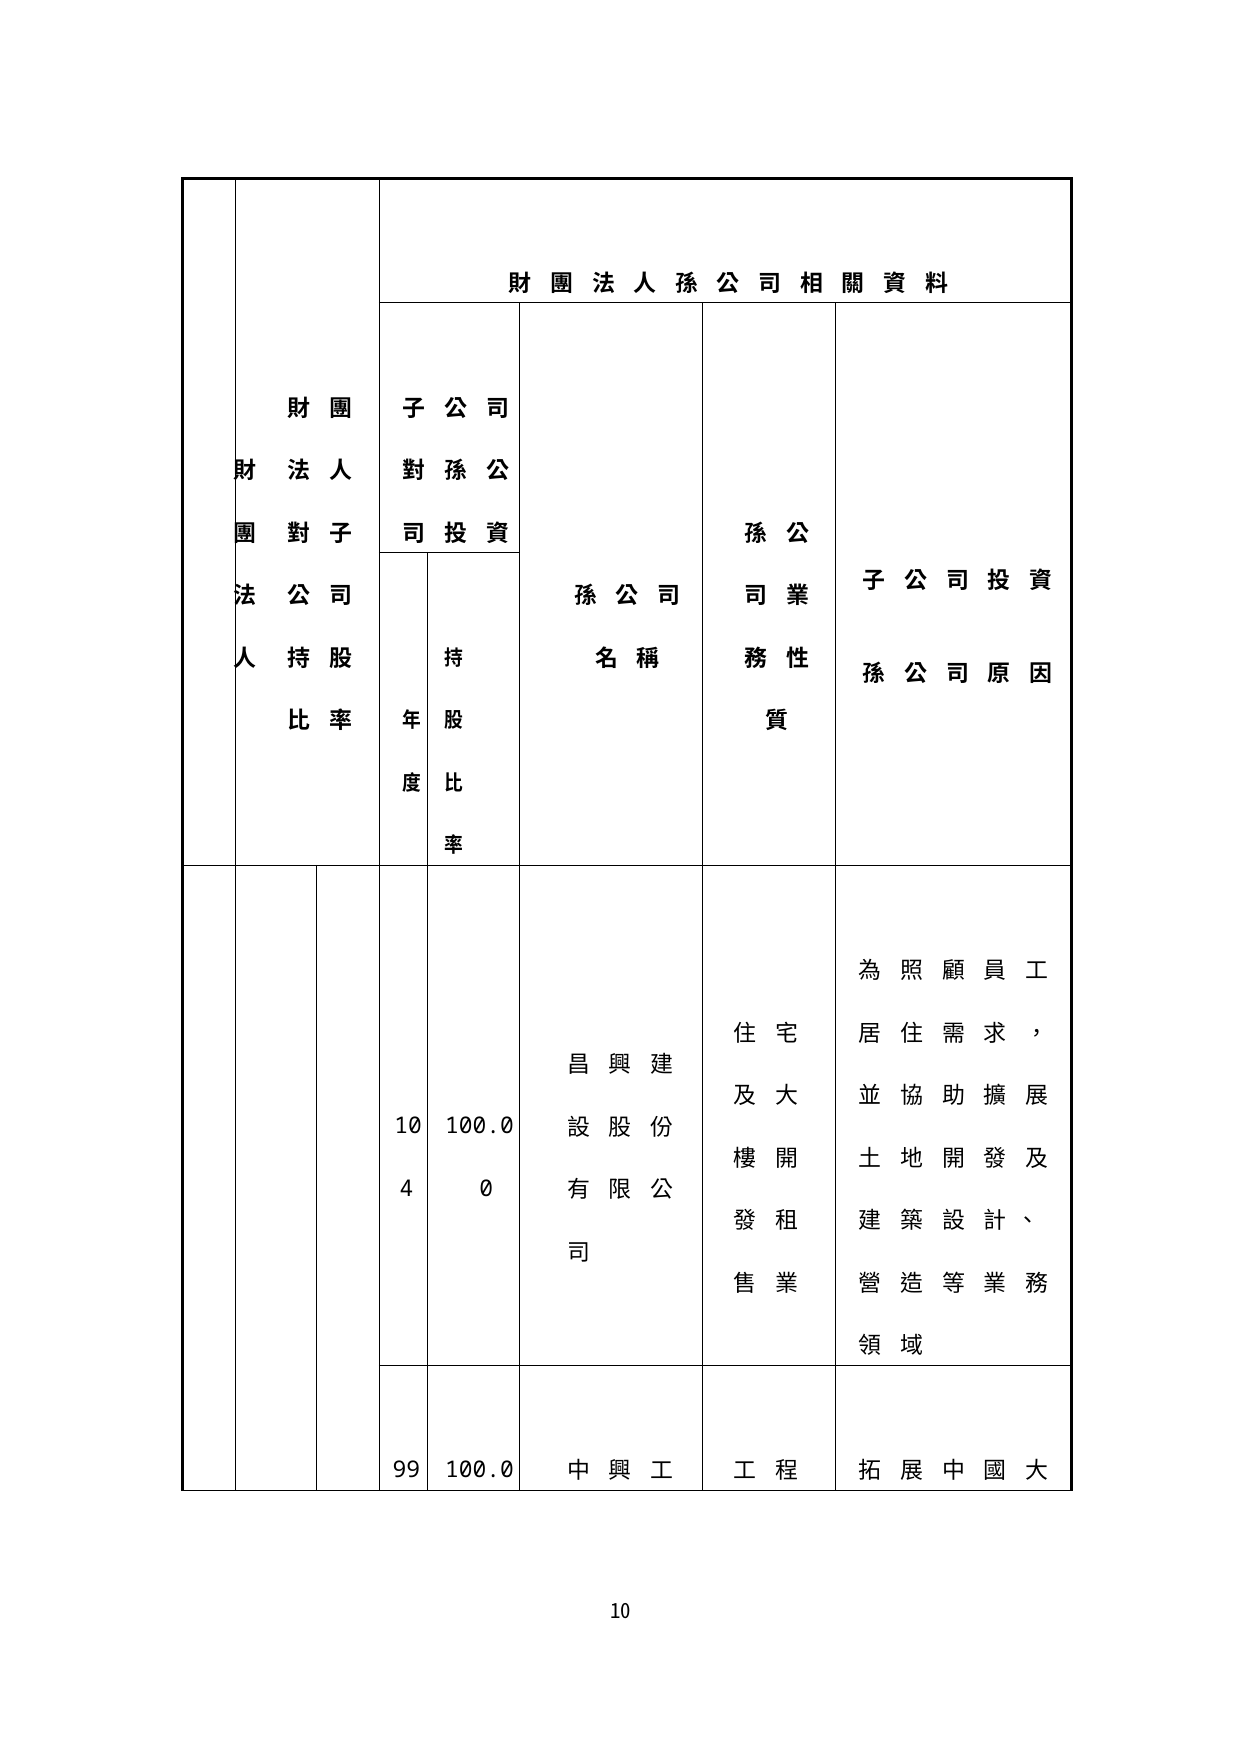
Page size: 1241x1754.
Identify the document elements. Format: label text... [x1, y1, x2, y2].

table_cell 100.00 [428, 866, 519, 1365]
table_cell 100.0 [428, 1366, 519, 1490]
table_cell 工程 [703, 1366, 835, 1490]
table_header 財團法人對子公司持股比率 [236, 180, 379, 865]
table_cell 孫公司名稱 [520, 303, 702, 865]
table_cell 年度 [380, 553, 427, 865]
table_cell 孫公司業務性質 [703, 303, 835, 865]
table_cell 子公司投資 孫公司原因 [836, 303, 1070, 865]
table_cell 中興工 [520, 1366, 702, 1490]
table_cell [236, 866, 316, 1490]
table_cell 持股比率 [428, 553, 519, 865]
table_cell 99 [380, 1366, 427, 1490]
table_cell 昌興建設股份有限公司 [520, 866, 702, 1365]
table_cell 拓展中國大 [836, 1366, 1070, 1490]
table_cell [317, 866, 379, 1490]
table_cell 子公司對孫公司投資 [380, 303, 519, 552]
table_cell 住宅及大樓開發租售業 [703, 866, 835, 1365]
table_cell 中興工程顧問社 [184, 866, 235, 1490]
table_cell 104 [380, 866, 427, 1365]
table_header 財團法人 [184, 180, 235, 865]
table_header 財團法人孫公司相關資料 [380, 180, 1070, 302]
table_cell 為照顧員工居住需求，並協助擴展土地開發及建築設計、營造等業務領域 [836, 866, 1070, 1365]
